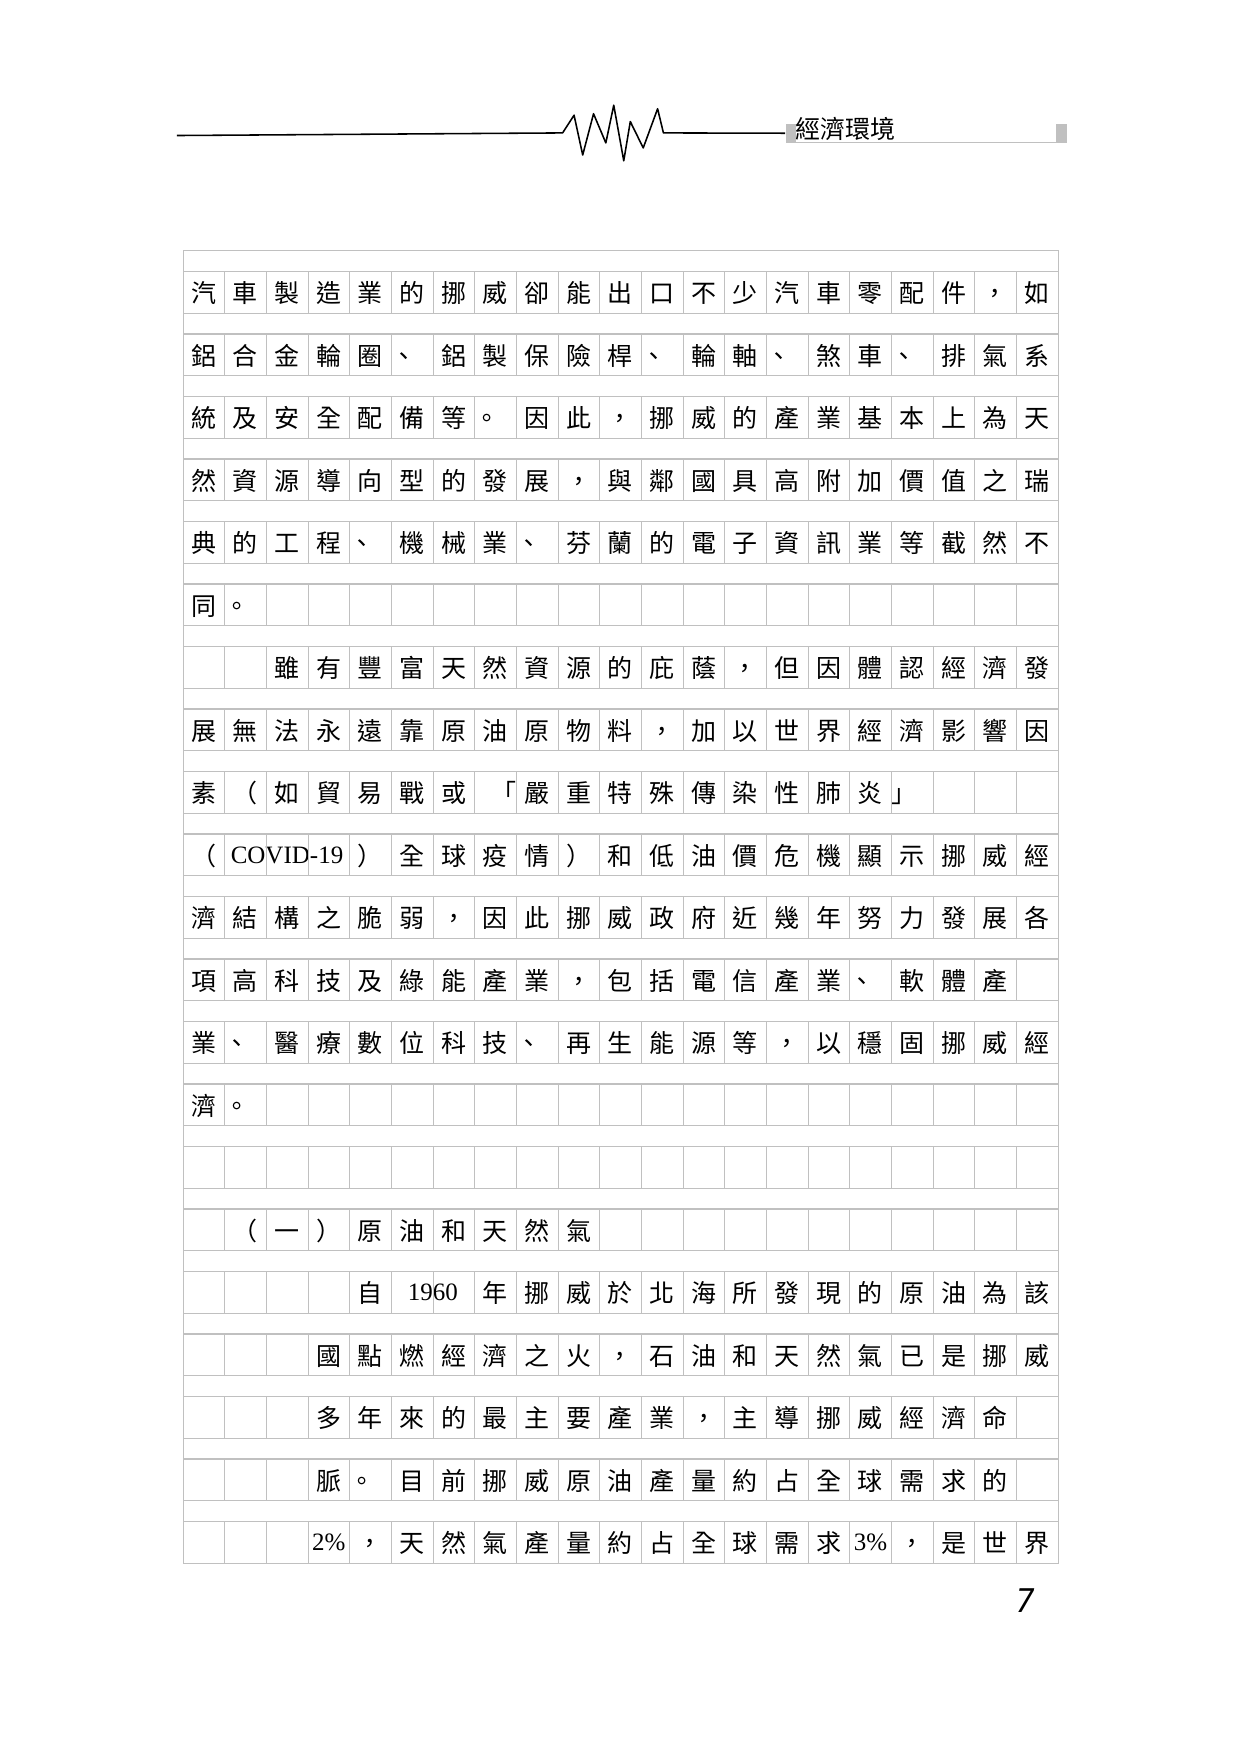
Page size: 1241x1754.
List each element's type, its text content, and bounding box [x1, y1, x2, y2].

text 雖有豐富天然資源的庇蔭，但因體認經濟發展無法永遠靠原油原物料，加以世界經濟影響因素（如貿易戰或「嚴重特殊傳染性肺炎」（COVID-19）全球疫情）和低油價危機顯示挪威經濟結構之脆弱，因此挪威政府近幾年努力發展各項高科技及綠能產業，包括電信產業、軟體產業、醫療數位科技、再生能源等，以穩固挪威經濟。 [184, 814, 1058, 833]
text 雖有豐富天然資源的庇蔭，但因體認經濟發展無法永遠靠原油原物料，加以世界經濟影響因素（如貿易戰或「嚴重特殊傳染性肺炎」（COVID-19）全球疫情）和低油價危機顯示挪威經濟結構之脆弱，因此挪威政府近幾年努力發展各項高科技及綠能產業，包括電信產業、軟體產業、醫療數位科技、再生能源等，以穩固挪威經濟。 [184, 751, 1058, 771]
text 天 [475, 1210, 516, 1250]
text ） [309, 1210, 349, 1250]
text 雖有豐富天然資源的庇蔭，但因體認經濟發展無法永遠靠原油原物料，加以世界經濟影響因素（如貿易戰或「嚴重特殊傳染性肺炎」（COVID-19）全球疫情）和低油價危機顯示挪威經濟結構之脆弱，因此挪威政府近幾年努力發展各項高科技及綠能產業，包括電信產業、軟體產業、醫療數位科技、再生能源等，以穩固挪威經濟。 [184, 689, 1058, 708]
text 挪威的起家產業為漁業，以及與漁業發展息息相關的造船業，至今仍十分發達，仍是挪威主要產業。另，藉著挪威豐富的天然礦產，使沒有汽車製造業的挪威卻能出口不少汽車零配件，如鋁合金輪圈、鋁製保險桿、輪軸、煞車、排氣系統及安全配備等。因此，挪威的產業基本上為天然資源導向型的發展，與鄰國具高附加價值之瑞典的工程、機械業、芬蘭的電子資訊業等截然不同。 [184, 439, 1058, 458]
text [642, 1210, 683, 1250]
text 一 [267, 1210, 308, 1250]
text [207, 1189, 1058, 1208]
text 挪威的起家產業為漁業，以及與漁業發展息息相關的造船業，至今仍十分發達，仍是挪威主要產業。另，藉著挪威豐富的天然礦產，使沒有汽車製造業的挪威卻能出口不少汽車零配件，如鋁合金輪圈、鋁製保險桿、輪軸、煞車、排氣系統及安全配備等。因此，挪威的產業基本上為天然資源導向型的發展，與鄰國具高附加價值之瑞典的工程、機械業、芬蘭的電子資訊業等截然不同。 [184, 501, 1058, 521]
text 雖有豐富天然資源的庇蔭，但因體認經濟發展無法永遠靠原油原物料，加以世界經濟影響因素（如貿易戰或「嚴重特殊傳染性肺炎」（COVID-19）全球疫情）和低油價危機顯示挪威經濟結構之脆弱，因此挪威政府近幾年努力發展各項高科技及綠能產業，包括電信產業、軟體產業、醫療數位科技、再生能源等，以穩固挪威經濟。 [184, 1001, 1058, 1021]
text 挪威的起家產業為漁業，以及與漁業發展息息相關的造船業，至今仍十分發達，仍是挪威主要產業。另，藉著挪威豐富的天然礦產，使沒有汽車製造業的挪威卻能出口不少汽車零配件，如鋁合金輪圈、鋁製保險桿、輪軸、煞車、排氣系統及安全配備等。因此，挪威的產業基本上為天然資源導向型的發展，與鄰國具高附加價值之瑞典的工程、機械業、芬蘭的電子資訊業等截然不同。 [184, 314, 1058, 333]
text [207, 1210, 224, 1250]
text 雖有豐富天然資源的庇蔭，但因體認經濟發展無法永遠靠原油原物料，加以世界經濟影響因素（如貿易戰或「嚴重特殊傳染性肺炎」（COVID-19）全球疫情）和低油價危機顯示挪威經濟結構之脆弱，因此挪威政府近幾年努力發展各項高科技及綠能產業，包括電信產業、軟體產業、醫療數位科技、再生能源等，以穩固挪威經濟。 [184, 626, 1058, 646]
text [725, 1210, 766, 1250]
text 雖有豐富天然資源的庇蔭，但因體認經濟發展無法永遠靠原油原物料，加以世界經濟影響因素（如貿易戰或「嚴重特殊傳染性肺炎」（COVID-19）全球疫情）和低油價危機顯示挪威經濟結構之脆弱，因此挪威政府近幾年努力發展各項高科技及綠能產業，包括電信產業、軟體產業、醫療數位科技、再生能源等，以穩固挪威經濟。 [184, 939, 1058, 958]
text 雖有豐富天然資源的庇蔭，但因體認經濟發展無法永遠靠原油原物料，加以世界經濟影響因素（如貿易戰或「嚴重特殊傳染性肺炎」（COVID-19）全球疫情）和低油價危機顯示挪威經濟結構之脆弱，因此挪威政府近幾年努力發展各項高科技及綠能產業，包括電信產業、軟體產業、醫療數位科技、再生能源等，以穩固挪威經濟。 [184, 1064, 1058, 1083]
text 氣 [559, 1210, 599, 1250]
text 自1960年挪威於北海所發現的原油為該國點燃經濟之火，石油和天然氣已是挪威多年來的最主要產業，主導挪威經濟命脈。目前挪威原油產量約占全球需求的2%，天然氣產量約占全球需求3%，是世界第三大天然氣出口國，僅次於俄羅斯和卡達，供應歐盟天然氣需求約20%至25%。挪威所有出口的石油和天然氣相當於挪威貨物出口總值的一半左右，這些天然資源不僅為挪威帶來財富，亦帶動相關設備產業的發展，及原油探勘、開採及海上平台設置等研發技術。 [281, 1376, 1058, 1396]
text [1017, 1210, 1058, 1250]
text 和 [434, 1210, 474, 1250]
text [892, 1210, 933, 1250]
text 自1960年挪威於北海所發現的原油為該國點燃經濟之火，石油和天然氣已是挪威多年來的最主要產業，主導挪威經濟命脈。目前挪威原油產量約占全球需求的2%，天然氣產量約占全球需求3%，是世界第三大天然氣出口國，僅次於俄羅斯和卡達，供應歐盟天然氣需求約20%至25%。挪威所有出口的石油和天然氣相當於挪威貨物出口總值的一半左右，這些天然資源不僅為挪威帶來財富，亦帶動相關設備產業的發展，及原油探勘、開採及海上平台設置等研發技術。 [281, 1314, 1058, 1333]
text （ [225, 1210, 266, 1250]
text 自1960年挪威於北海所發現的原油為該國點燃經濟之火，石油和天然氣已是挪威多年來的最主要產業，主導挪威經濟命脈。目前挪威原油產量約占全球需求的2%，天然氣產量約占全球需求3%，是世界第三大天然氣出口國，僅次於俄羅斯和卡達，供應歐盟天然氣需求約20%至25%。挪威所有出口的石油和天然氣相當於挪威貨物出口總值的一半左右，這些天然資源不僅為挪威帶來財富，亦帶動相關設備產業的發展，及原油探勘、開採及海上平台設置等研發技術。 [281, 1251, 1058, 1271]
text [850, 1210, 891, 1250]
text 雖有豐富天然資源的庇蔭，但因體認經濟發展無法永遠靠原油原物料，加以世界經濟影響因素（如貿易戰或「嚴重特殊傳染性肺炎」（COVID-19）全球疫情）和低油價危機顯示挪威經濟結構之脆弱，因此挪威政府近幾年努力發展各項高科技及綠能產業，包括電信產業、軟體產業、醫療數位科技、再生能源等，以穩固挪威經濟。 [184, 876, 1058, 896]
text [684, 1210, 724, 1250]
text [767, 1210, 808, 1250]
text 挪威的起家產業為漁業，以及與漁業發展息息相關的造船業，至今仍十分發達，仍是挪威主要產業。另，藉著挪威豐富的天然礦產，使沒有汽車製造業的挪威卻能出口不少汽車零配件，如鋁合金輪圈、鋁製保險桿、輪軸、煞車、排氣系統及安全配備等。因此，挪威的產業基本上為天然資源導向型的發展，與鄰國具高附加價值之瑞典的工程、機械業、芬蘭的電子資訊業等截然不同。 [184, 251, 1058, 271]
text 挪威的起家產業為漁業，以及與漁業發展息息相關的造船業，至今仍十分發達，仍是挪威主要產業。另，藉著挪威豐富的天然礦產，使沒有汽車製造業的挪威卻能出口不少汽車零配件，如鋁合金輪圈、鋁製保險桿、輪軸、煞車、排氣系統及安全配備等。因此，挪威的產業基本上為天然資源導向型的發展，與鄰國具高附加價值之瑞典的工程、機械業、芬蘭的電子資訊業等截然不同。 [184, 376, 1058, 396]
text [934, 1210, 974, 1250]
text [809, 1210, 849, 1250]
text 自1960年挪威於北海所發現的原油為該國點燃經濟之火，石油和天然氣已是挪威多年來的最主要產業，主導挪威經濟命脈。目前挪威原油產量約占全球需求的2%，天然氣產量約占全球需求3%，是世界第三大天然氣出口國，僅次於俄羅斯和卡達，供應歐盟天然氣需求約20%至25%。挪威所有出口的石油和天然氣相當於挪威貨物出口總值的一半左右，這些天然資源不僅為挪威帶來財富，亦帶動相關設備產業的發展，及原油探勘、開採及海上平台設置等研發技術。 [281, 1501, 1058, 1521]
text 原 [350, 1210, 391, 1250]
text 自1960年挪威於北海所發現的原油為該國點燃經濟之火，石油和天然氣已是挪威多年來的最主要產業，主導挪威經濟命脈。目前挪威原油產量約占全球需求的2%，天然氣產量約占全球需求3%，是世界第三大天然氣出口國，僅次於俄羅斯和卡達，供應歐盟天然氣需求約20%至25%。挪威所有出口的石油和天然氣相當於挪威貨物出口總值的一半左右，這些天然資源不僅為挪威帶來財富，亦帶動相關設備產業的發展，及原油探勘、開採及海上平台設置等研發技術。 [281, 1439, 1058, 1458]
text 然 [517, 1210, 558, 1250]
text 挪威的起家產業為漁業，以及與漁業發展息息相關的造船業，至今仍十分發達，仍是挪威主要產業。另，藉著挪威豐富的天然礦產，使沒有汽車製造業的挪威卻能出口不少汽車零配件，如鋁合金輪圈、鋁製保險桿、輪軸、煞車、排氣系統及安全配備等。因此，挪威的產業基本上為天然資源導向型的發展，與鄰國具高附加價值之瑞典的工程、機械業、芬蘭的電子資訊業等截然不同。 [184, 564, 1058, 583]
text [600, 1210, 641, 1250]
text 油 [392, 1210, 433, 1250]
text [975, 1210, 1016, 1250]
